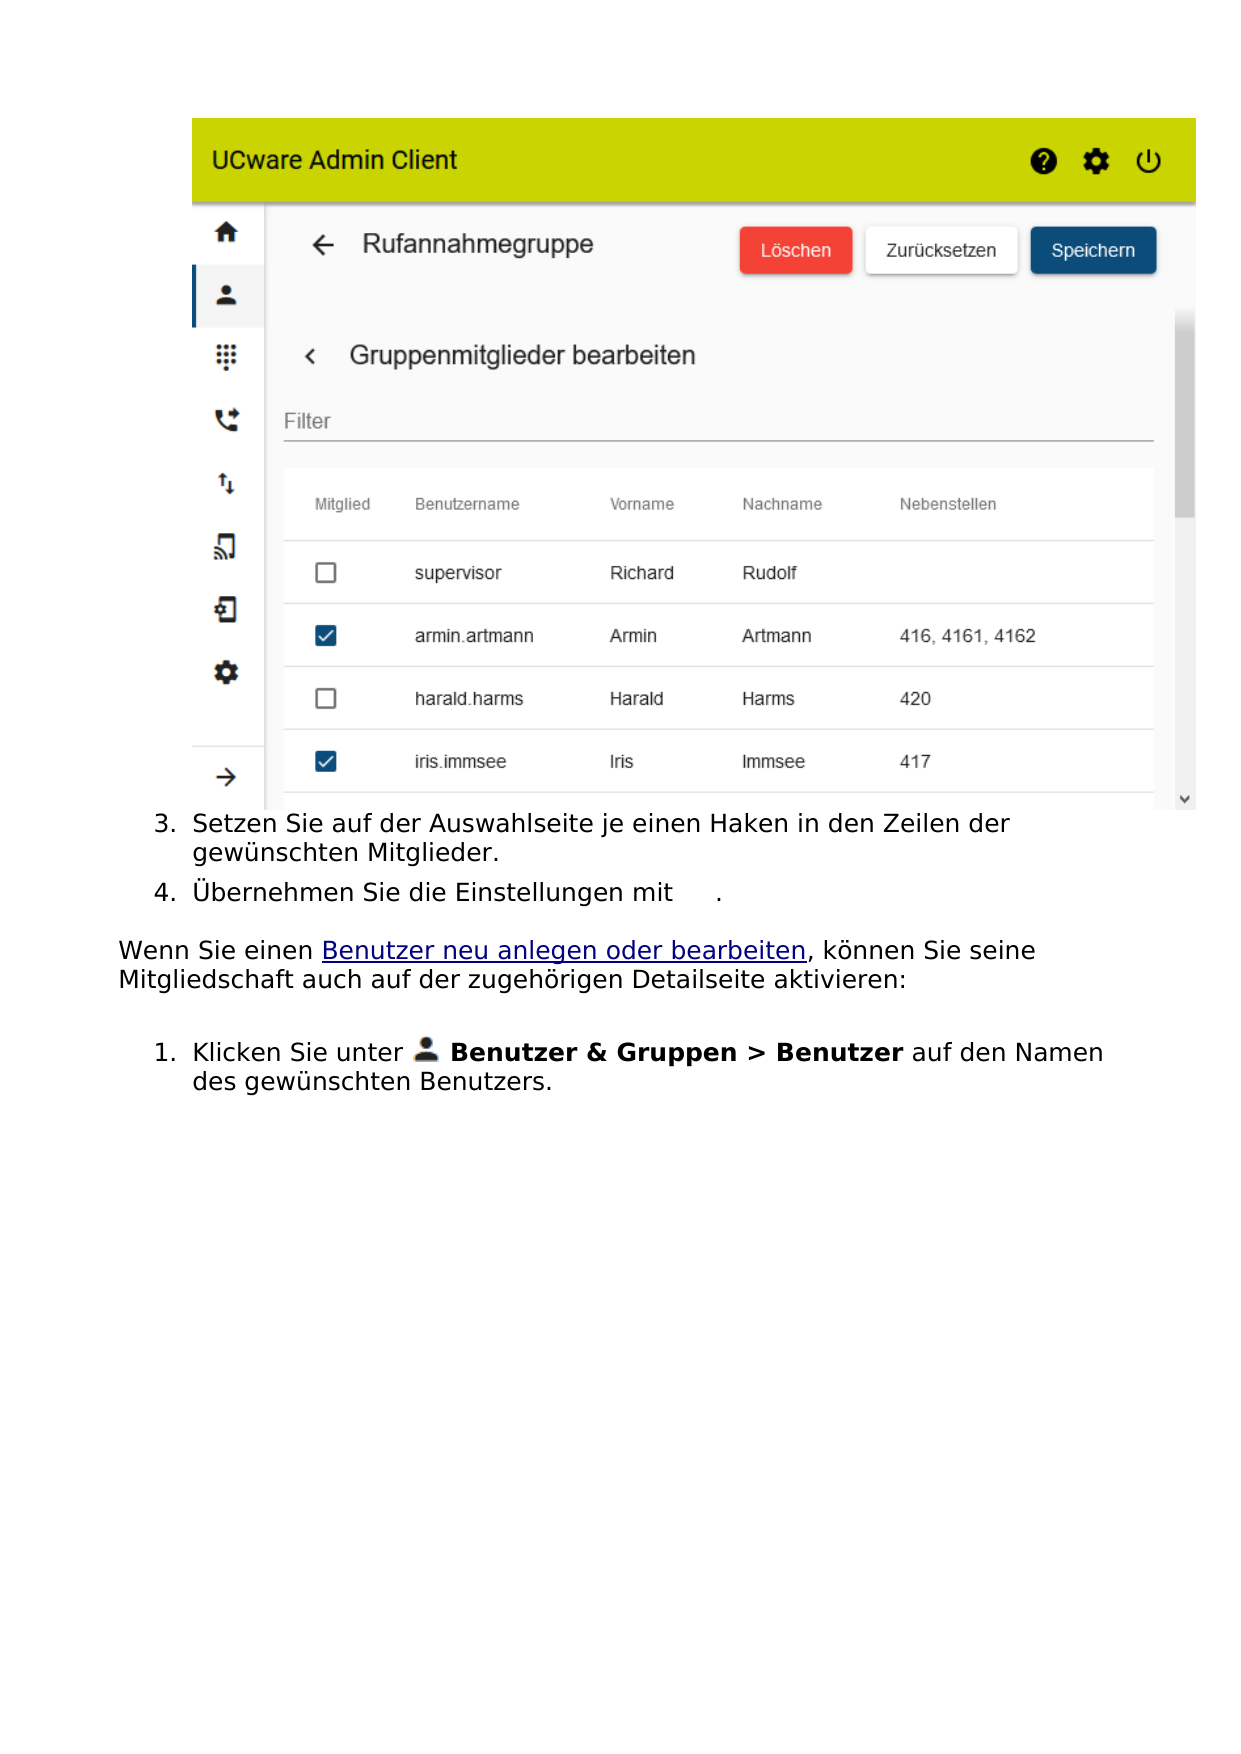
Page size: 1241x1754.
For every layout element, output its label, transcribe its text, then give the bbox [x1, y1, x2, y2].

text Wenn Sie einen Benutzer neu anlegen oder bearbeiten, können Sie seine Mitgliedschaft auch auf der zugehörigen Detailseite aktivieren: [118, 936, 1122, 995]
picture [403, 1036, 450, 1062]
picture [192, 118, 1196, 810]
list Setzen Sie auf der Auswahlseite je einen Haken in den Zeilen der gewünschten Mitglieder. [177, 809, 1122, 867]
list Klicken Sie unterBenutzer & Gruppen > Benutzer auf den Namen des gewünschten Benutzers. [177, 1037, 1122, 1097]
list [177, 118, 192, 809]
list Übernehmen Sie die Einstellungen mit . [177, 867, 1122, 907]
